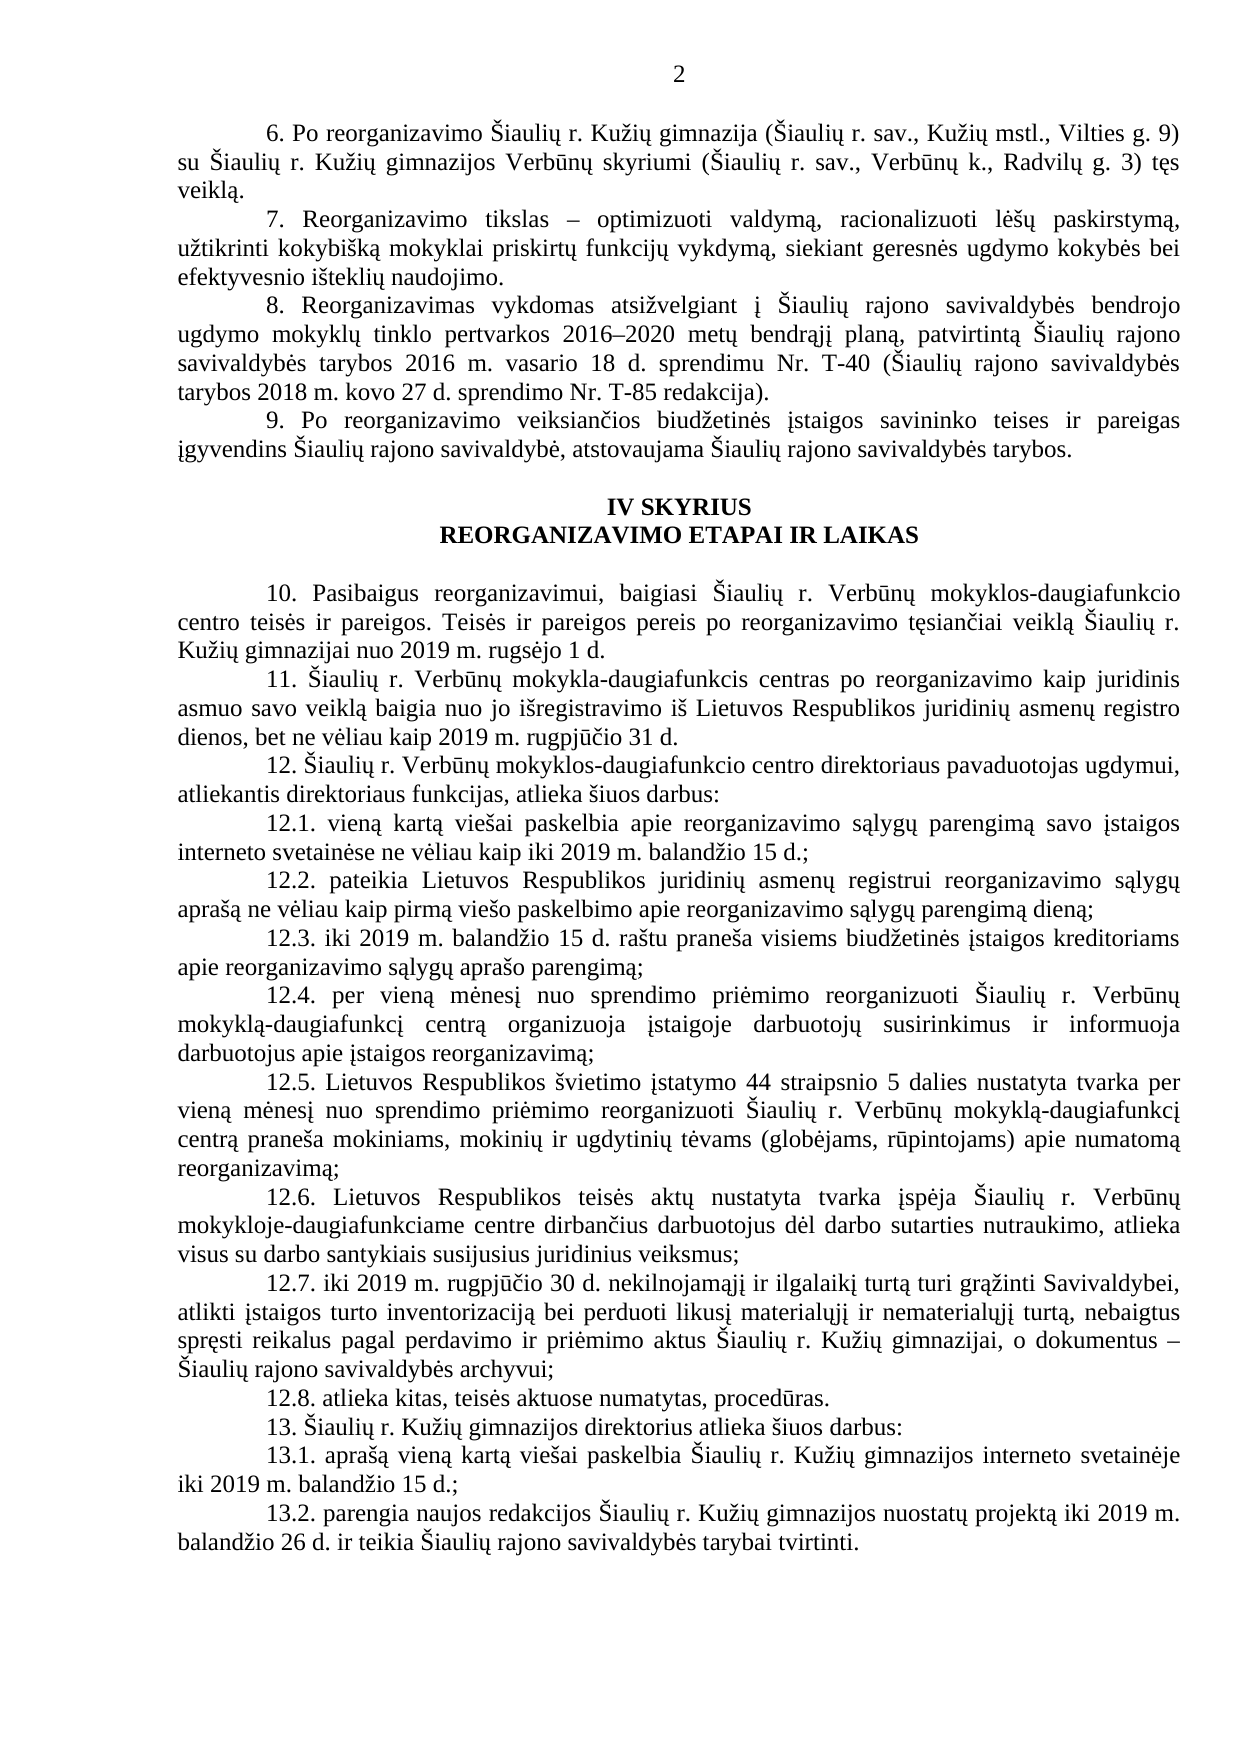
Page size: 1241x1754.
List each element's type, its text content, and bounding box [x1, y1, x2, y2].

text 13.1. aprašą vieną kartą viešai paskelbia Šiaulių r. Kužių gimnazijos interneto svetainėje iki 2019 m. balandžio 15 d.; [177, 1441, 1181, 1498]
text 12.6. Lietuvos Respublikos teisės aktų nustatyta tvarka įspėja Šiaulių r. Verbūnų mokykloje-daugiafunkciame centre dirbančius darbuotojus dėl darbo sutarties nutraukimo, atlieka visus su darbo santykiais susijusius juridinius veiksmus; [177, 1182, 1181, 1268]
text 8. Reorganizavimas vykdomas atsižvelgiant į Šiaulių rajono savivaldybės bendrojo ugdymo mokyklų tinklo pertvarkos 2016–2020 metų bendrąjį planą, patvirtintą Šiaulių rajono savivaldybės tarybos 2016 m. vasario 18 d. sprendimu Nr. T-40 (Šiaulių rajono savivaldybės tarybos 2018 m. kovo 27 d. sprendimo Nr. T-85 redakcija). [177, 291, 1181, 406]
text 12.8. atlieka kitas, teisės aktuose numatytas, procedūras. [177, 1383, 1181, 1412]
text 7. Reorganizavimo tikslas – optimizuoti valdymą, racionalizuoti lėšų paskirstymą, užtikrinti kokybišką mokyklai priskirtų funkcijų vykdymą, siekiant geresnės ugdymo kokybės bei efektyvesnio išteklių naudojimo. [177, 204, 1181, 291]
text IV SKYRIUS [177, 492, 1181, 521]
text 9. Po reorganizavimo veiksiančios biudžetinės įstaigos savininko teises ir pareigas įgyvendins Šiaulių rajono savivaldybė, atstovaujama Šiaulių rajono savivaldybės tarybos. [177, 406, 1181, 463]
text 12. Šiaulių r. Verbūnų mokyklos-daugiafunkcio centro direktoriaus pavaduotojas ugdymui, atliekantis direktoriaus funkcijas, atlieka šiuos darbus: [177, 751, 1181, 808]
text REORGANIZAVIMO ETAPAI IR LAIKAS [177, 521, 1181, 549]
text 12.7. iki 2019 m. rugpjūčio 30 d. nekilnojamąjį ir ilgalaikį turtą turi grąžinti Savivaldybei, atlikti įstaigos turto inventorizaciją bei perduoti likusį materialųjį ir nematerialųjį turtą, nebaigtus spręsti reikalus pagal perdavimo ir priėmimo aktus Šiaulių r. Kužių gimnazijai, o dokumentus – Šiaulių rajono savivaldybės archyvui; [177, 1268, 1181, 1383]
text 11. Šiaulių r. Verbūnų mokykla-daugiafunkcis centras po reorganizavimo kaip juridinis asmuo savo veiklą baigia nuo jo išregistravimo iš Lietuvos Respublikos juridinių asmenų registro dienos, bet ne vėliau kaip 2019 m. rugpjūčio 31 d. [177, 664, 1181, 751]
text 13. Šiaulių r. Kužių gimnazijos direktorius atlieka šiuos darbus: [177, 1412, 1181, 1441]
text 12.4. per vieną mėnesį nuo sprendimo priėmimo reorganizuoti Šiaulių r. Verbūnų mokyklą-daugiafunkcį centrą organizuoja įstaigoje darbuotojų susirinkimus ir informuoja darbuotojus apie įstaigos reorganizavimą; [177, 981, 1181, 1067]
text 12.5. Lietuvos Respublikos švietimo įstatymo 44 straipsnio 5 dalies nustatyta tvarka per vieną mėnesį nuo sprendimo priėmimo reorganizuoti Šiaulių r. Verbūnų mokyklą-daugiafunkcį centrą praneša mokiniams, mokinių ir ugdytinių tėvams (globėjams, rūpintojams) apie numatomą reorganizavimą; [177, 1067, 1181, 1182]
text 12.2. pateikia Lietuvos Respublikos juridinių asmenų registrui reorganizavimo sąlygų aprašą ne vėliau kaip pirmą viešo paskelbimo apie reorganizavimo sąlygų parengimą dieną; [177, 866, 1181, 923]
text 12.3. iki 2019 m. balandžio 15 d. raštu praneša visiems biudžetinės įstaigos kreditoriams apie reorganizavimo sąlygų aprašo parengimą; [177, 923, 1181, 981]
text 10. Pasibaigus reorganizavimui, baigiasi Šiaulių r. Verbūnų mokyklos-daugiafunkcio centro teisės ir pareigos. Teisės ir pareigos pereis po reorganizavimo tęsiančiai veiklą Šiaulių r. Kužių gimnazijai nuo 2019 m. rugsėjo 1 d. [177, 578, 1181, 664]
text 12.1. vieną kartą viešai paskelbia apie reorganizavimo sąlygų parengimą savo įstaigos interneto svetainėse ne vėliau kaip iki 2019 m. balandžio 15 d.; [177, 808, 1181, 866]
text 6. Po reorganizavimo Šiaulių r. Kužių gimnazija (Šiaulių r. sav., Kužių mstl., Vilties g. 9) su Šiaulių r. Kužių gimnazijos Verbūnų skyriumi (Šiaulių r. sav., Verbūnų k., Radvilų g. 3) tęs veiklą. [177, 118, 1181, 204]
text 13.2. parengia naujos redakcijos Šiaulių r. Kužių gimnazijos nuostatų projektą iki 2019 m. balandžio 26 d. ir teikia Šiaulių rajono savivaldybės tarybai tvirtinti. [177, 1498, 1181, 1556]
